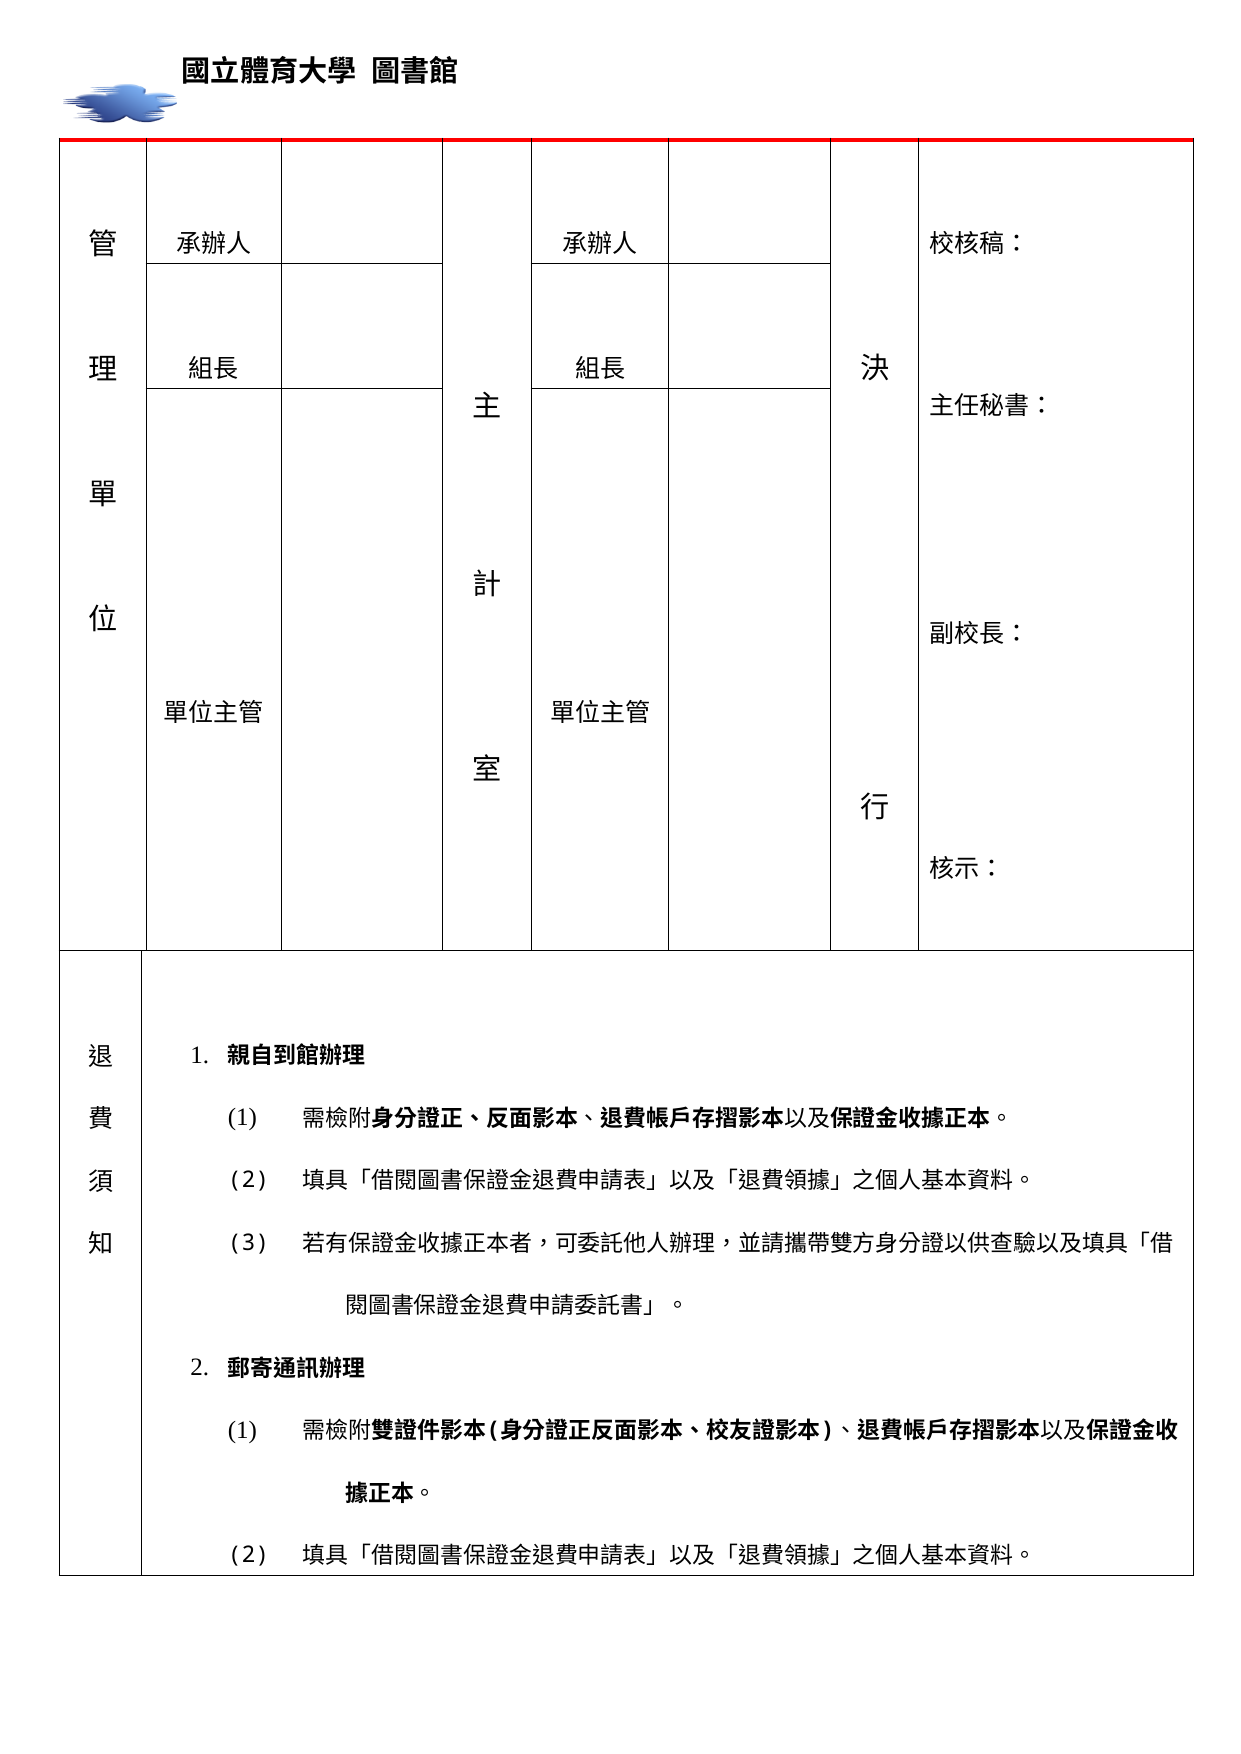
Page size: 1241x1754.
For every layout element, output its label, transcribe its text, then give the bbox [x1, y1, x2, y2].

table_cell 組長 [532, 264, 668, 387]
table_cell [282, 264, 442, 387]
table_cell [282, 389, 442, 950]
table_cell 決 行 [831, 142, 918, 950]
table_cell 單位主管 [532, 389, 668, 950]
table_cell [669, 142, 830, 262]
table_cell 單位主管 [147, 389, 281, 950]
table_cell [669, 389, 830, 950]
table_cell 退 費 須 知 [60, 951, 141, 1575]
table_cell 承辦人 [532, 142, 668, 262]
table_cell 承辦人 [147, 142, 281, 262]
table_cell 校核稿： 主任秘書： 副校長： 核示： [919, 142, 1193, 950]
table_cell 管 理 單 位 [60, 142, 146, 950]
table_cell [669, 264, 830, 387]
table_cell [282, 142, 442, 262]
table_cell 組長 [147, 264, 281, 387]
table_cell 親自到館辦理 需檢附身分證正、反面影本、退費帳戶存摺影本以及保證金收據正本。 填具「借閱圖書保證金退費申請表」以及「退費領據」之個人基本資料。 若有保證金收據正本者，可委託他人辦理，並請攜帶雙方身分證以供查驗以及填具「借閱圖書保證金退費申請委託書」。 郵寄通訊辦理 需檢附雙證件影本(身分證正反面影本、校友證影本)、退費帳戶存摺影本以及保證金收據正本。 填具「借閱圖書保證金退費申請表」以及「退費領據」之個人基本資料。 本館通訊地址：33301桃園市龜山區文化一路250號，國立體育大學圖書館讀者服務組收，並備註(借閱圖書保證金退費申請) 保證金收據遺失注意事項：請您本人親自到館辦理退費申請，填寫「遺失保證金收據切結書」，本館進行身分確認後才能辦理退費。 辦理借閱圖書保證金退費時，需還清所有借閱圖書以及滯還金，否則不予辦理，保證金一經退還即失去借書權利。 依本校規定退費一律退至申請人帳戶內，申請退費約1個月後費用可退至申請人指定帳戶。 本館聯絡方式：電話(03)328-3201#6201、6203，如有任何問題，敬請詢問。 [142, 951, 1193, 1575]
table_cell 主 計 室 [443, 142, 531, 950]
